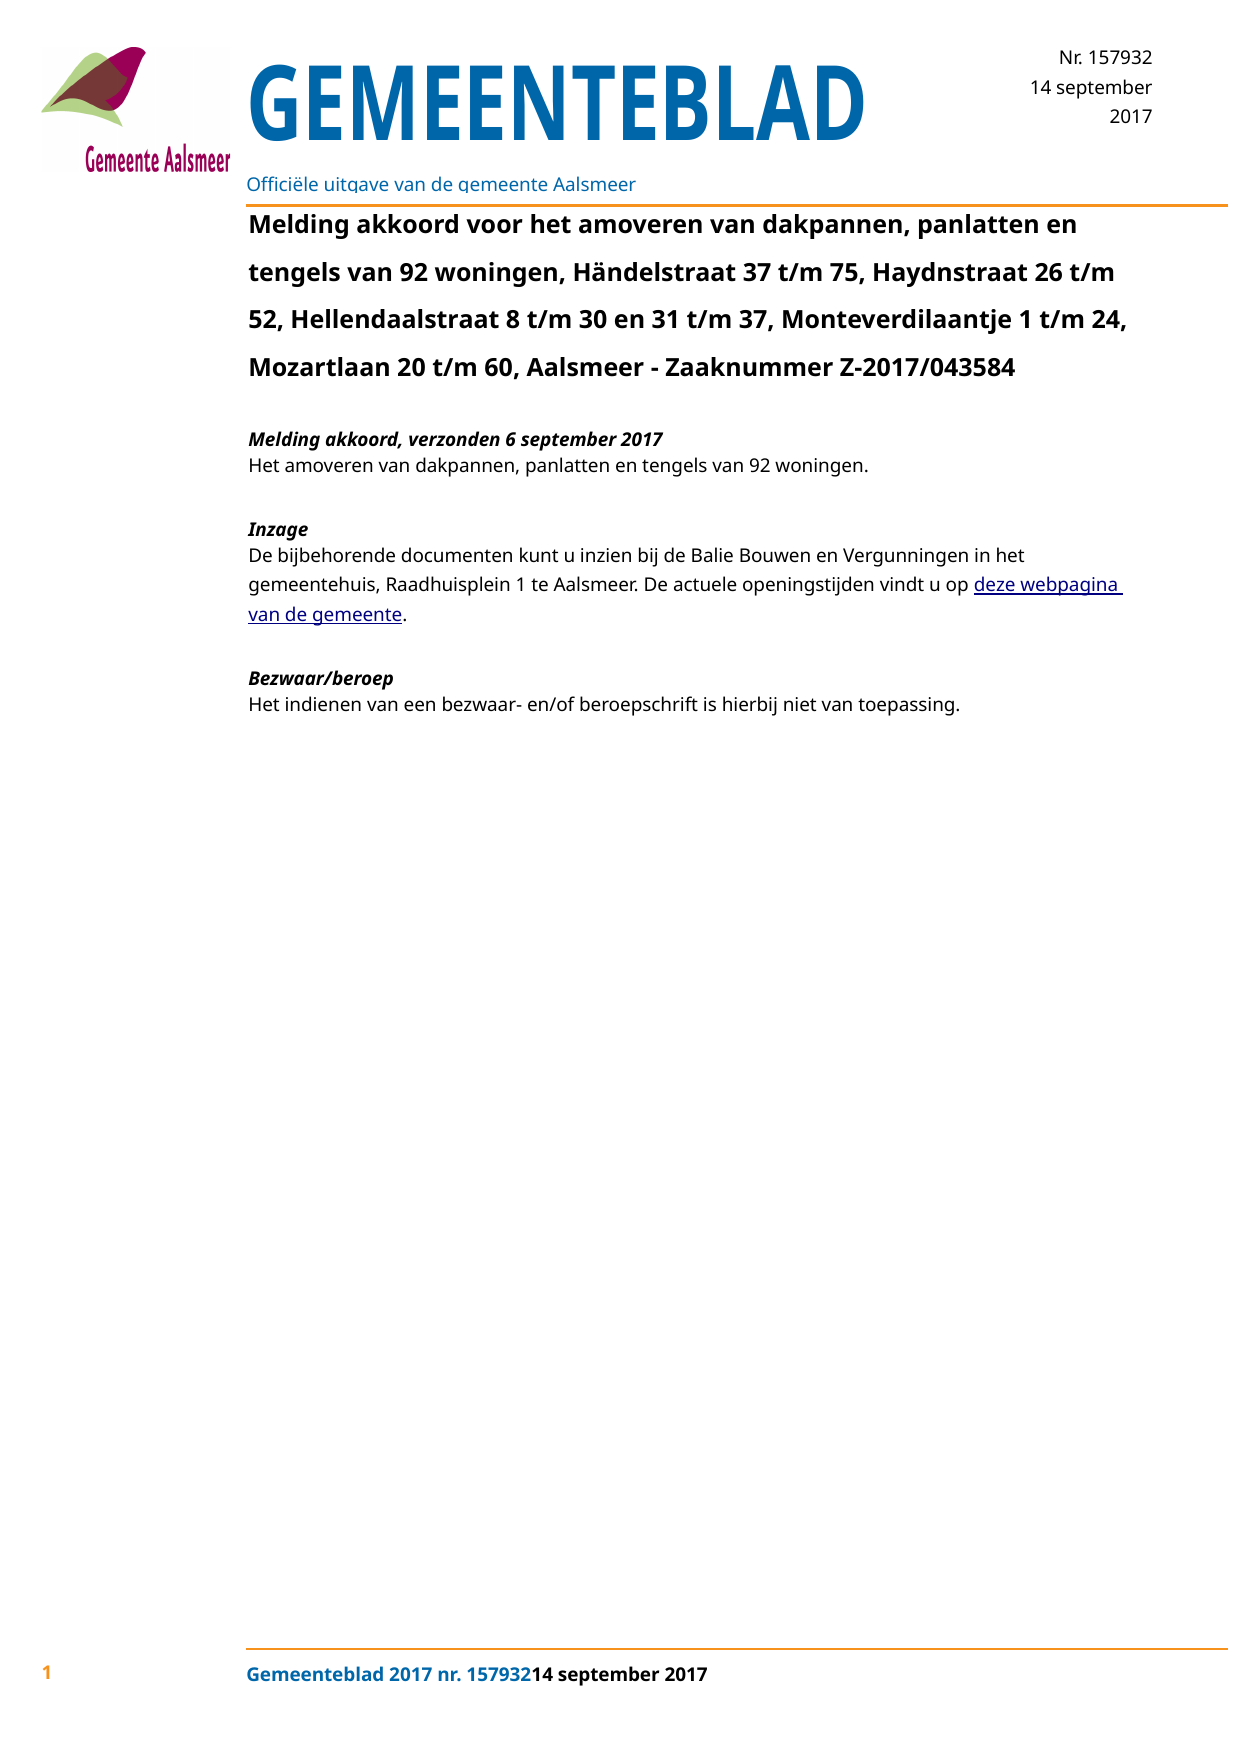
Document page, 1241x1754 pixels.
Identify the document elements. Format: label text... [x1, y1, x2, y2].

text Het amoveren van dakpannen, panlatten en tengels van 92 woningen. [248, 452, 1152, 478]
picture [41, 47, 231, 172]
text De bijbehorende documenten kunt u inzien bij de Balie Bouwen en Vergunningen in het gemeentehuis, Raadhuisplein 1 te Aalsmeer. De actuele openingstijden vindt u op deze webpagina van de gemeente. [248, 542, 1152, 627]
text Bezwaar/beroep [248, 665, 1152, 691]
text Melding akkoord voor het amoveren van dakpannen, panlatten en tengels van 92 woningen, Händelstraat 37 t/m 75, Haydnstraat 26 t/m 52, Hellendaalstraat 8 t/m 30 en 31 t/m 37, Monteverdilaantje 1 t/m 24, Mozartlaan 20 t/m 60, Aalsmeer - Zaaknummer Z-2017/043584 [248, 207, 1152, 384]
text Melding akkoord, verzonden 6 september 2017 [248, 427, 1152, 452]
text Inzage [248, 516, 1152, 542]
text Het indienen van een bezwaar- en/of beroepschrift is hierbij niet van toepassing. [248, 691, 1152, 717]
